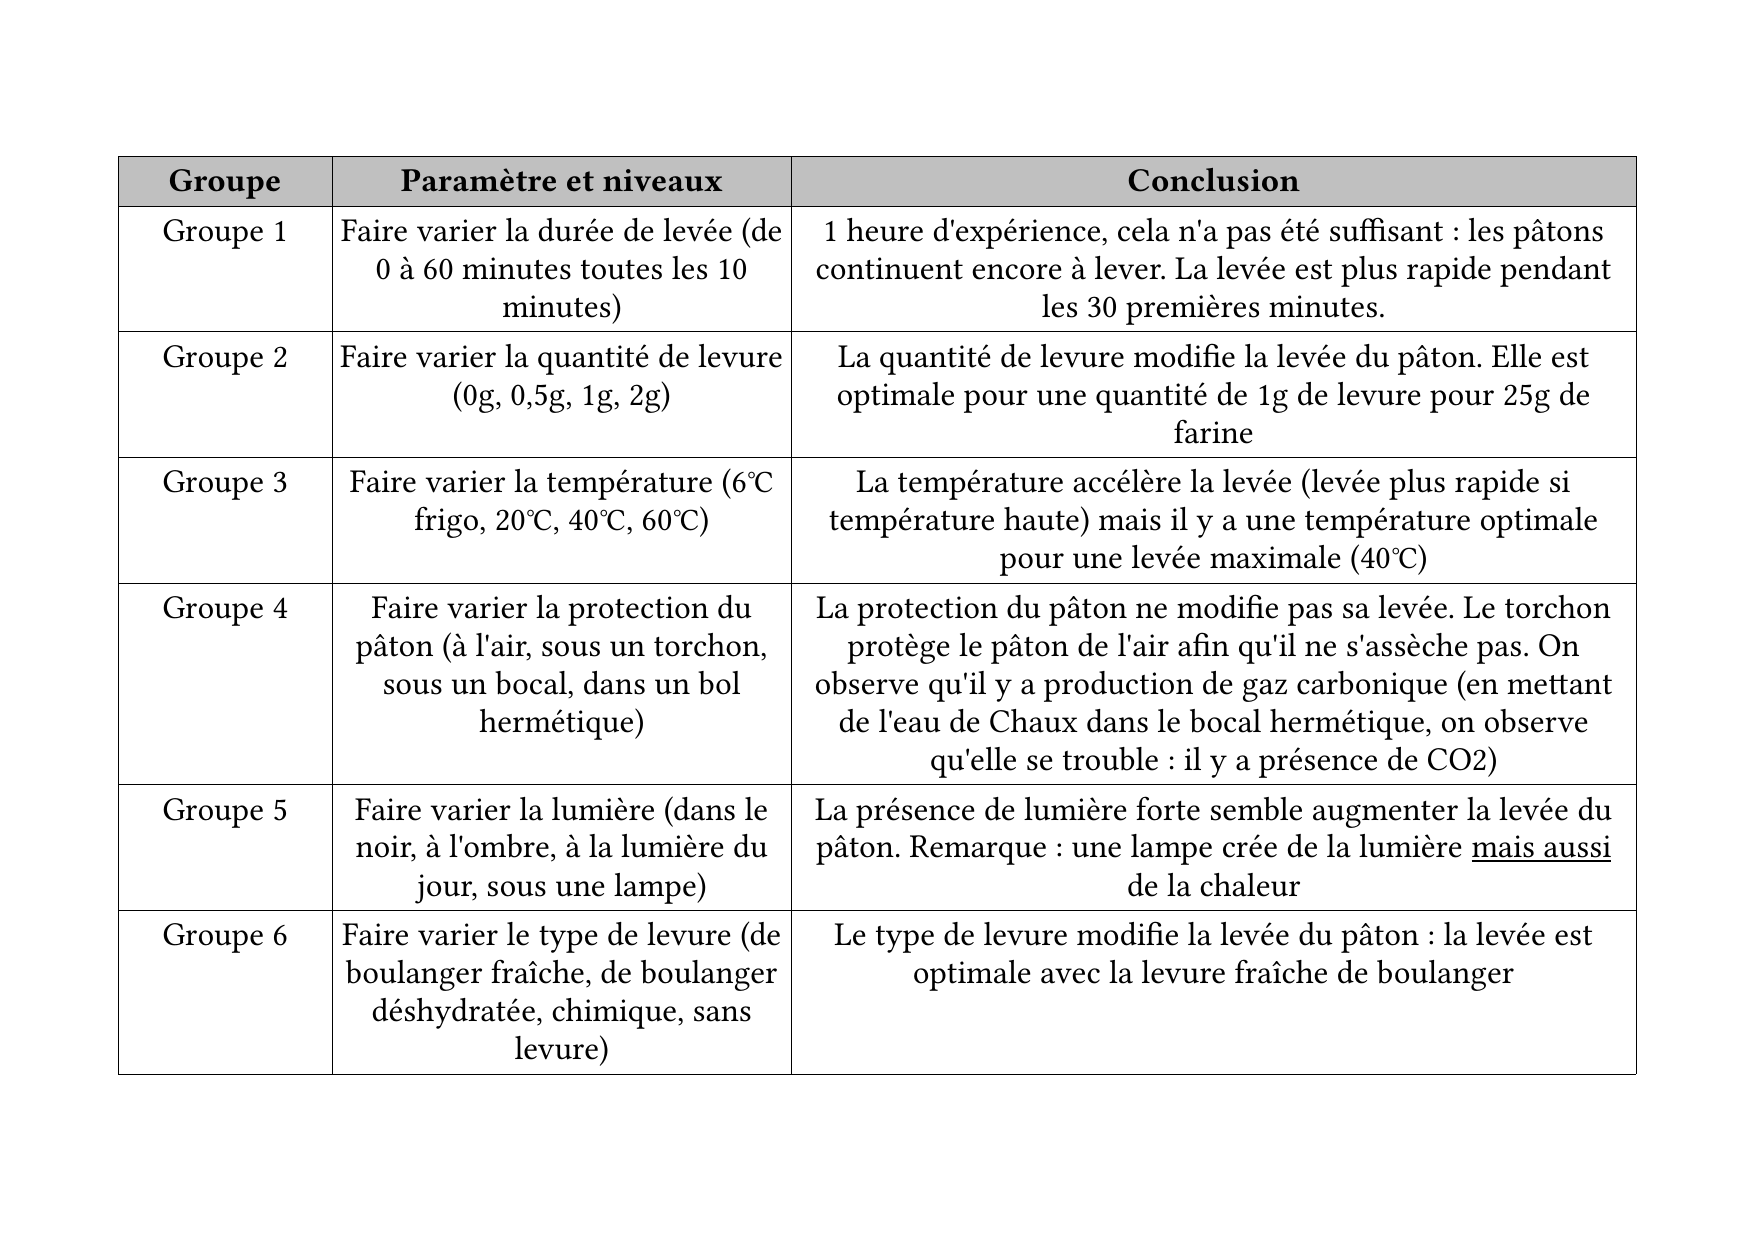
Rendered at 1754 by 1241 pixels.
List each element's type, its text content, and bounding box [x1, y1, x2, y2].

table_cell Le type de levure modifie la levée du pâton : la levée est optimale avec la levure fraîche de boulanger [792, 911, 1636, 1073]
table_cell Faire varier la protection du pâton (à l'air, sous un torchon, sous un bocal, dans un bol hermétique) [333, 584, 791, 784]
table_cell Groupe 5 [119, 785, 332, 910]
table_cell Groupe 1 [119, 207, 332, 331]
table_header Paramètre et niveaux [333, 157, 791, 206]
table_cell Groupe 3 [119, 458, 332, 583]
table_cell Groupe 4 [119, 584, 332, 784]
table_cell Faire varier la température (6°C frigo, 20°C, 40°C, 60°C) [333, 458, 791, 583]
table_cell La quantité de levure modifie la levée du pâton. Elle est optimale pour une quantité de 1g de levure pour 25g de farine [792, 332, 1636, 457]
table_header Conclusion [792, 157, 1636, 206]
table_cell Faire varier la durée de levée (de 0 à 60 minutes toutes les 10 minutes) [333, 207, 791, 331]
table_cell Faire varier le type de levure (de boulanger fraîche, de boulanger déshydratée, chimique, sans levure) [333, 911, 791, 1073]
table_header Groupe [119, 157, 332, 206]
table_cell La température accélère la levée (levée plus rapide si température haute) mais il y a une température optimale pour une levée maximale (40°C) [792, 458, 1636, 583]
table_cell 1 heure d'expérience, cela n'a pas été suffisant : les pâtons continuent encore à lever. La levée est plus rapide pendant les 30 premières minutes. [792, 207, 1636, 331]
table_cell Faire varier la lumière (dans le noir, à l'ombre, à la lumière du jour, sous une lampe) [333, 785, 791, 910]
table_cell Faire varier la quantité de levure (0g, 0,5g, 1g, 2g) [333, 332, 791, 457]
table_cell Groupe 6 [119, 911, 332, 1073]
table_cell La protection du pâton ne modifie pas sa levée. Le torchon protège le pâton de l'air afin qu'il ne s'assèche pas. On observe qu'il y a production de gaz carbonique (en mettant de l'eau de Chaux dans le bocal hermétique, on observe qu'elle se trouble : il y a présence de CO2) [792, 584, 1636, 784]
table_cell Groupe 2 [119, 332, 332, 457]
table_cell La présence de lumière forte semble augmenter la levée du pâton. Remarque : une lampe crée de la lumière mais aussi de la chaleur [792, 785, 1636, 910]
